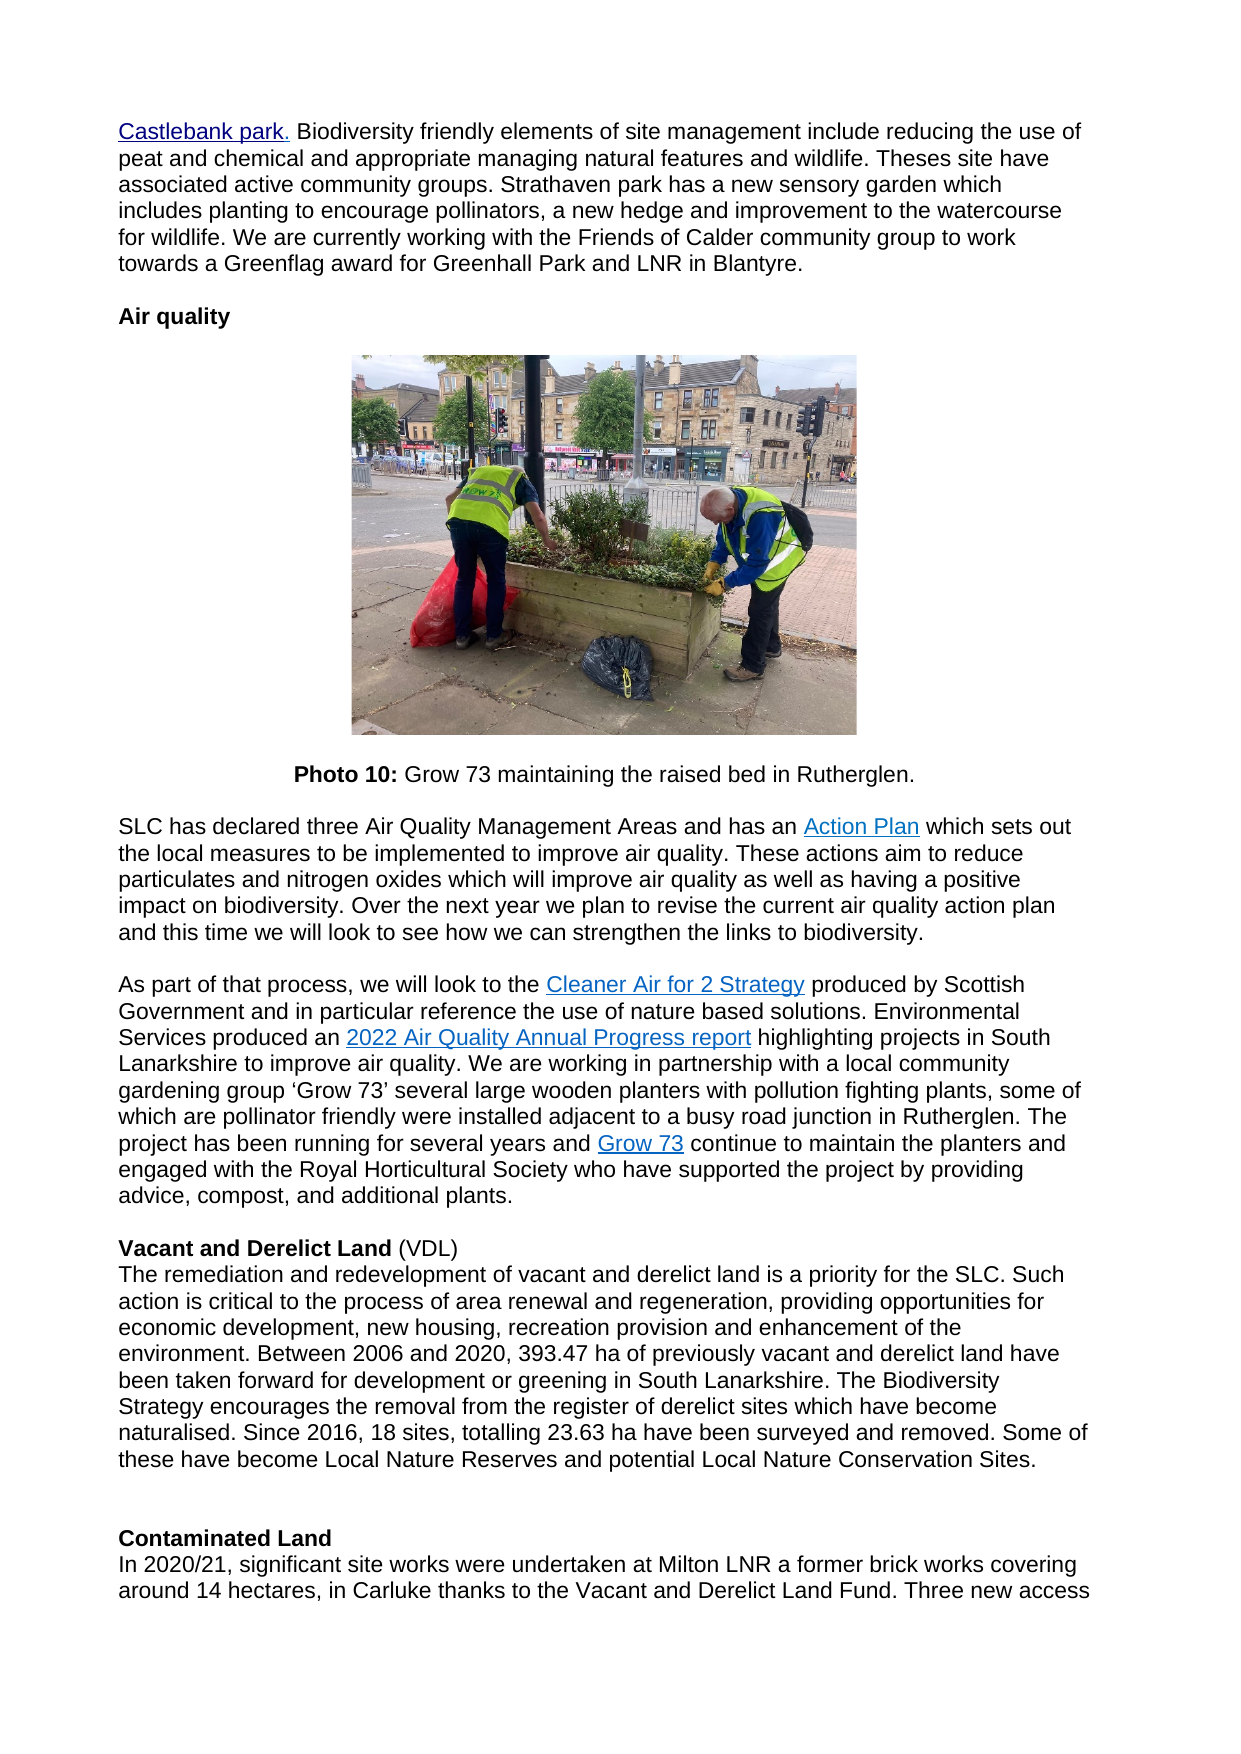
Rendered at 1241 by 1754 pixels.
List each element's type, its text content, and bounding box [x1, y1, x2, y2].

text Contaminated Land [118, 1525, 1090, 1551]
text Photo 10: Grow 73 maintaining the raised bed in Rutherglen. [118, 761, 1090, 787]
text As part of that process, we will look to the Cleaner Air for 2 Strategy produced by Scottish Government and in particular reference the use of nature based solutions. Environmental Services produced an 2022 Air Quality Annual Progress report highlighting projects in South Lanarkshire to improve air quality. We are working in partnership with a local community gardening group ‘Grow 73’ several large wooden planters with pollution fighting plants, some of which are pollinator friendly were installed adjacent to a busy road junction in Rutherglen. The project has been running for several years and Grow 73 continue to maintain the planters and engaged with the Royal Horticultural Society who have supported the project by providing advice, compost, and additional plants. [118, 971, 1090, 1208]
text Air quality [118, 303, 1090, 329]
text SLC has declared three Air Quality Management Areas and has an Action Plan which sets out the local measures to be implemented to improve air quality. These actions aim to reduce particulates and nitrogen oxides which will improve air quality as well as having a positive impact on biodiversity. Over the next year we plan to revise the current air quality action plan and this time we will look to see how we can strengthen the links to biodiversity. [118, 813, 1090, 945]
text In 2020/21, significant site works were undertaken at Milton LNR a former brick works covering around 14 hectares, in Carluke thanks to the Vacant and Derelict Land Fund. Three new access [118, 1551, 1090, 1604]
text Castlebank park. Biodiversity friendly elements of site management include reducing the use of peat and chemical and appropriate managing natural features and wildlife. Theses site have associated active community groups. Strathaven park has a new sensory garden which includes planting to encourage pollinators, a new hedge and improvement to the watercourse for wildlife. We are currently working with the Friends of Calder community group to work towards a Greenflag award for Greenhall Park and LNR in Blantyre. [118, 118, 1090, 276]
text The remediation and redevelopment of vacant and derelict land is a priority for the SLC. Such action is critical to the process of area renewal and regeneration, providing opportunities for economic development, new housing, recreation provision and enhancement of the environment. Between 2006 and 2020, 393.47 ha of previously vacant and derelict land have been taken forward for development or greening in South Lanarkshire. The Biodiversity Strategy encourages the removal from the register of derelict sites which have become naturalised. Since 2016, 18 sites, totalling 23.63 ha have been surveyed and removed. Some of these have become Local Nature Reserves and potential Local Nature Conservation Sites. [118, 1261, 1090, 1472]
text Vacant and Derelict Land (VDL) [118, 1235, 1090, 1261]
